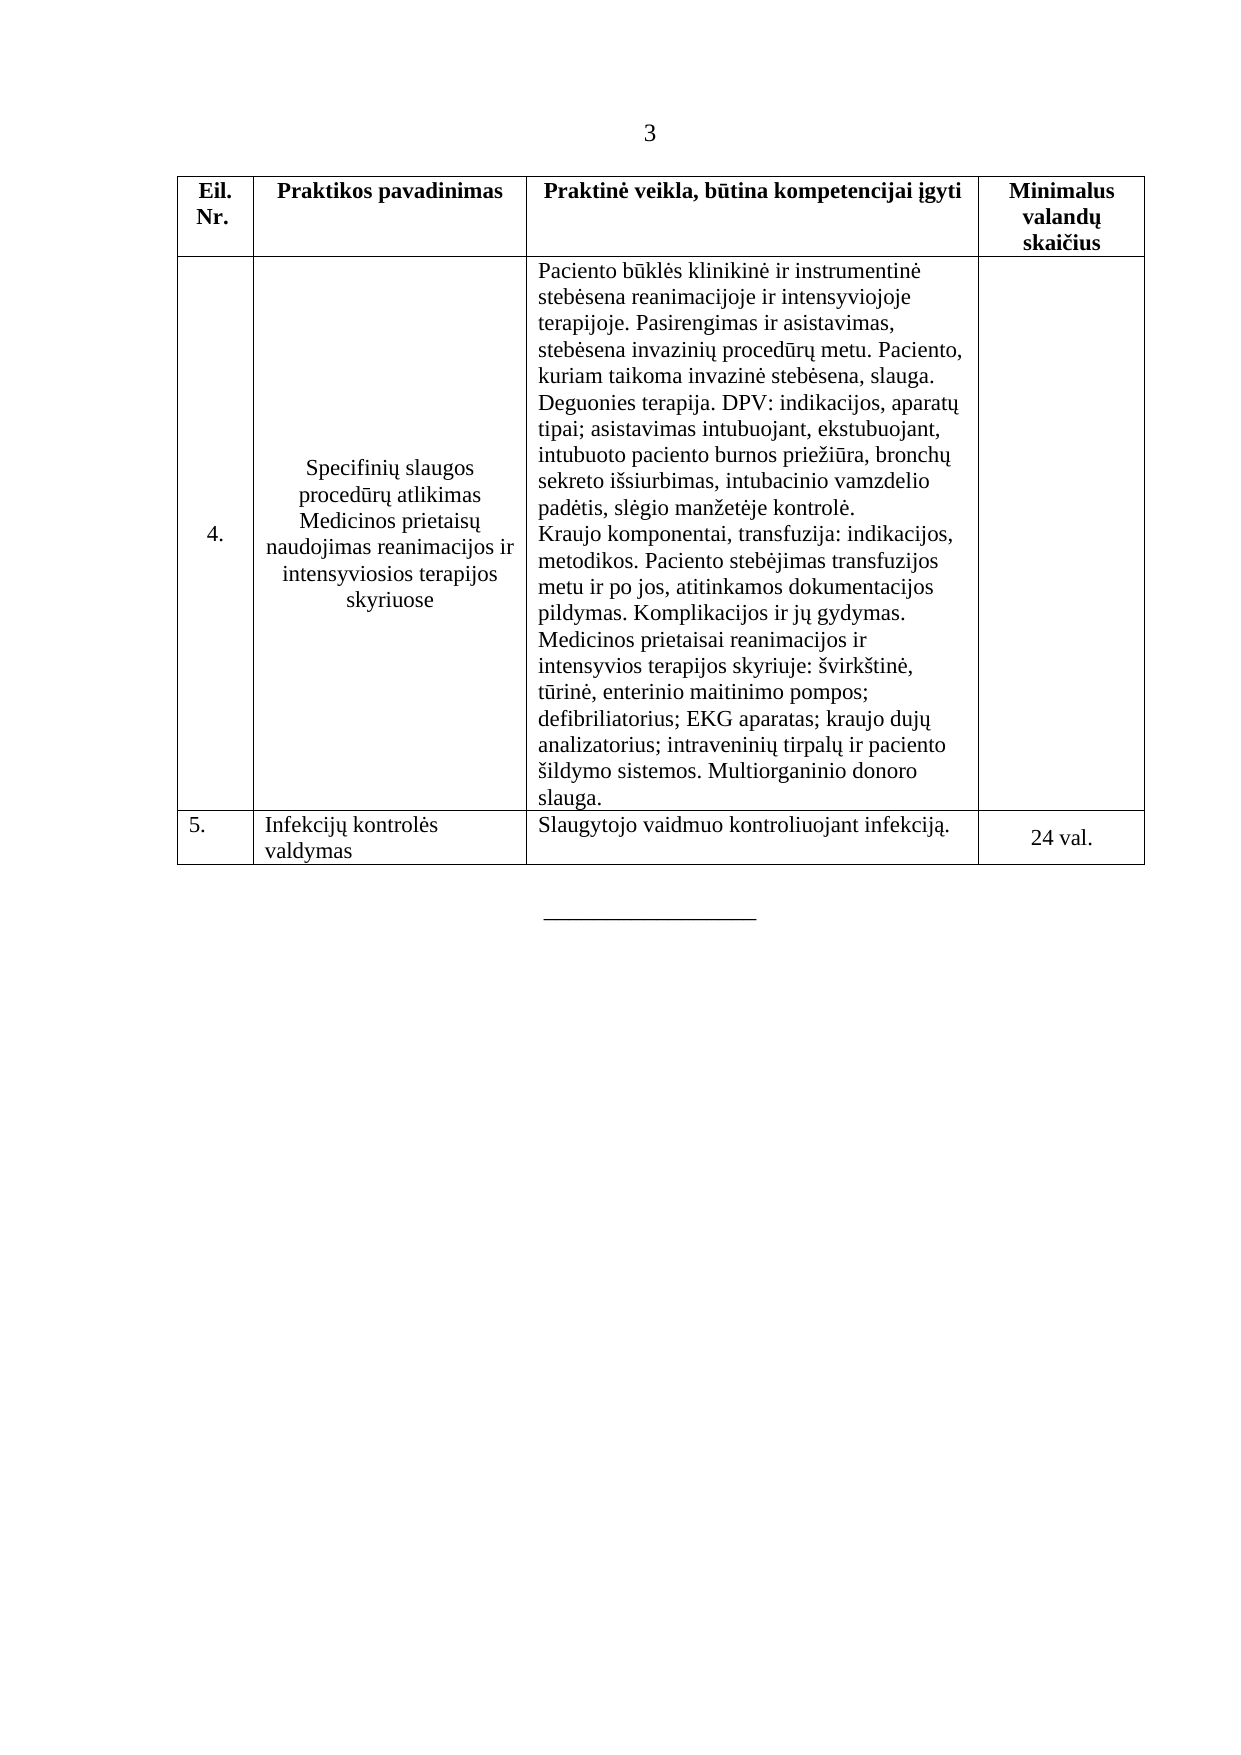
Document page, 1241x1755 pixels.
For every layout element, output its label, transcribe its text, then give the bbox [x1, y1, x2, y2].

table_cell 24 val. [979, 811, 1144, 864]
table_cell 5. [178, 811, 253, 864]
table_cell Paciento būklės klinikinė ir instrumentinė stebėsena reanimacijoje ir intensyviojoje terapijoje. Pasirengimas ir asistavimas, stebėsena invazinių procedūrų metu. Paciento, kuriam taikoma invazinė stebėsena, slauga. Deguonies terapija. DPV: indikacijos, aparatų tipai; asistavimas intubuojant, ekstubuojant, intubuoto paciento burnos priežiūra, bronchų sekreto išsiurbimas, intubacinio vamzdelio padėtis, slėgio manžetėje kontrolė. Kraujo komponentai, transfuzija: indikacijos, metodikos. Paciento stebėjimas transfuzijos metu ir po jos, atitinkamos dokumentacijos pildymas. Komplikacijos ir jų gydymas. Medicinos prietaisai reanimacijos ir intensyvios terapijos skyriuje: švirkštinė, tūrinė, enterinio maitinimo pompos; defibriliatorius; EKG aparatas; kraujo dujų analizatorius; intraveninių tirpalų ir paciento šildymo sistemos. Multiorganinio donoro slauga. [527, 257, 978, 810]
table_cell [979, 257, 1144, 810]
table_cell 4. [178, 257, 253, 810]
table_cell Infekcijų kontrolės valdymas [254, 811, 526, 864]
table_header Praktinė veikla, būtina kompetencijai įgyti [527, 177, 978, 256]
text _________________ [177, 894, 1122, 922]
table_cell Slaugytojo vaidmuo kontroliuojant infekciją. [527, 811, 978, 864]
table_header Praktikos pavadinimas [254, 177, 526, 256]
table_header Eil. Nr. [178, 177, 253, 256]
table_cell Specifinių slaugos procedūrų atlikimas Medicinos prietaisų naudojimas reanimacijos ir intensyviosios terapijos skyriuose [254, 257, 526, 810]
table_header Minimalus valandų skaičius [979, 177, 1144, 256]
